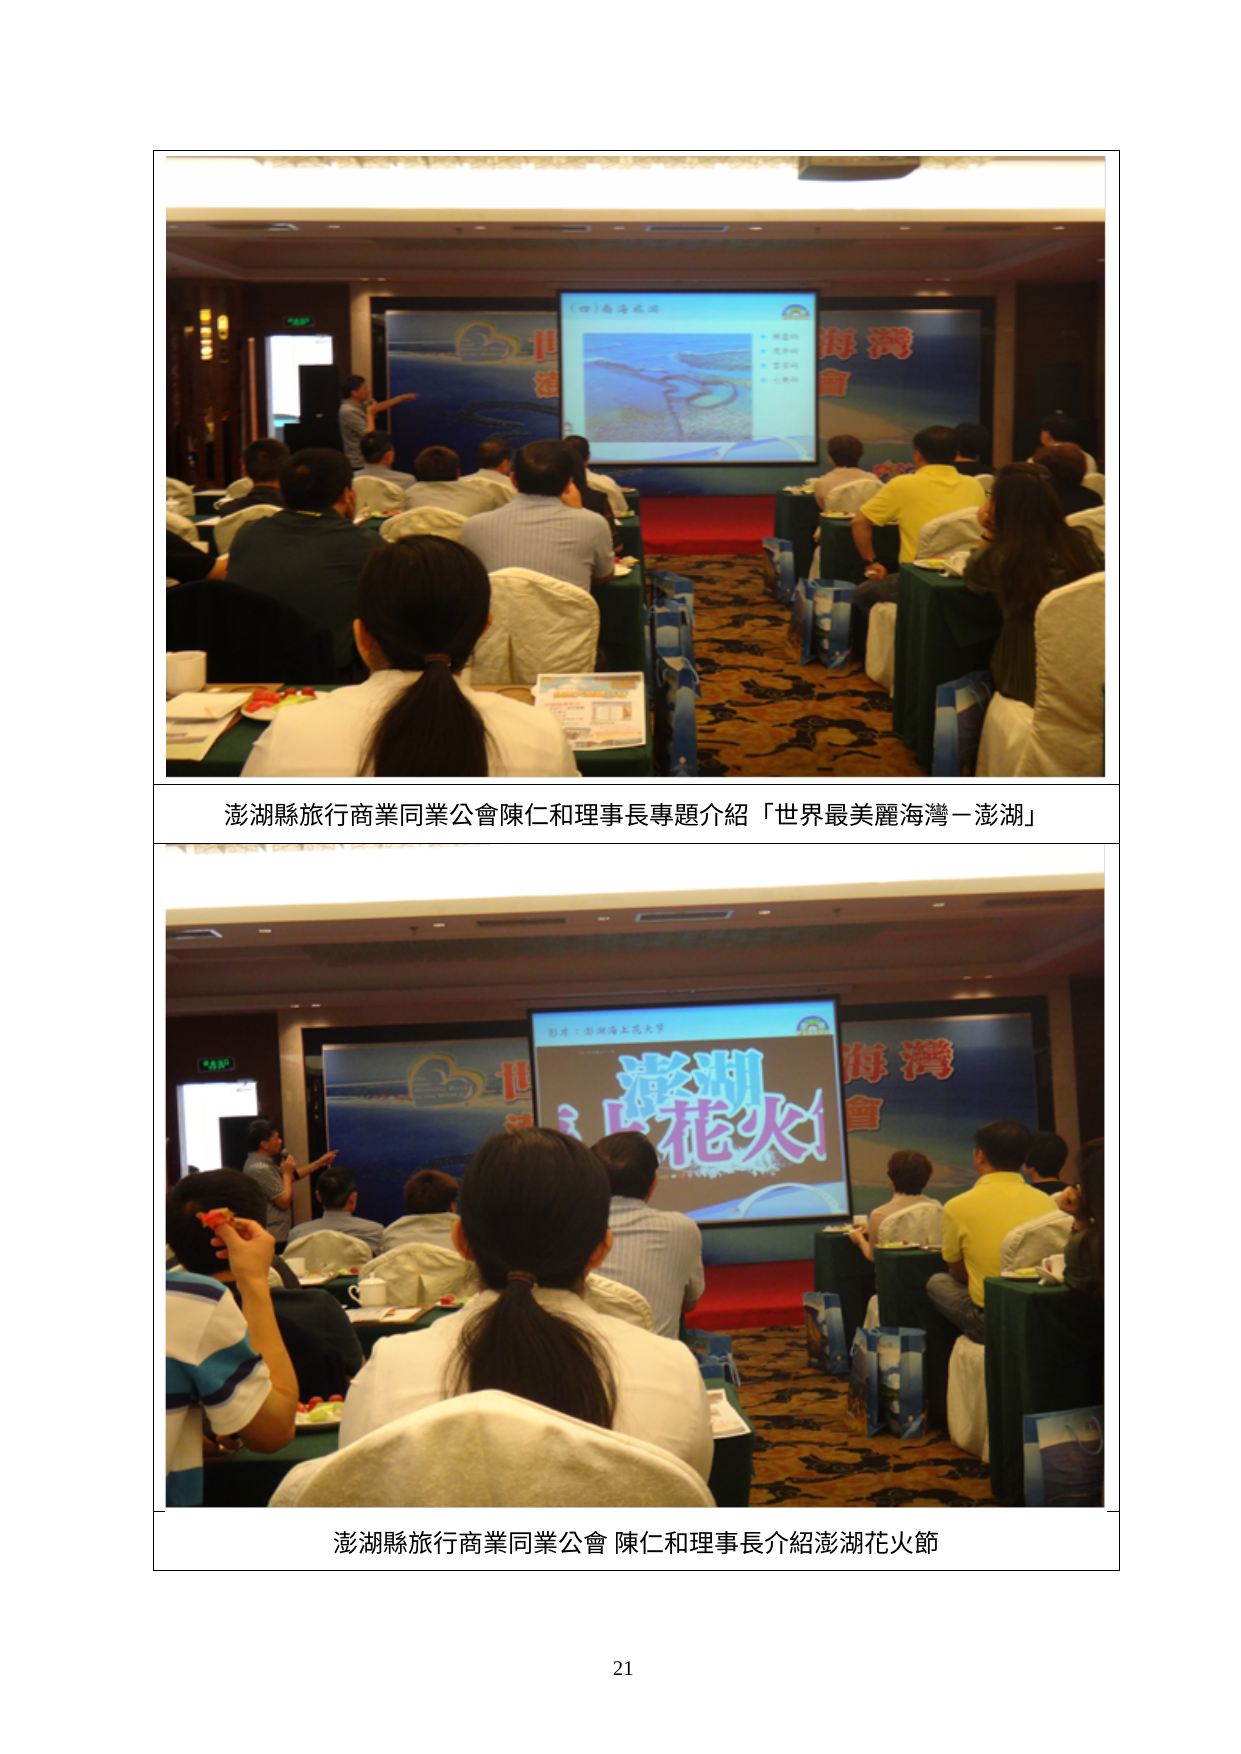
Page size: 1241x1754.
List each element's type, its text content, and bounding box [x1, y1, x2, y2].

table_cell [154, 151, 1119, 784]
table_cell 澎湖縣旅行商業同業公會陳仁和理事長專題介紹「世界最美麗海灣－澎湖」 [154, 785, 1119, 843]
picture [165, 844, 1108, 1511]
table_cell 澎湖縣旅行商業同業公會 陳仁和理事長介紹澎湖花火節 [154, 1512, 1119, 1570]
table_cell [154, 844, 1107, 1512]
table_cell [1108, 844, 1119, 1511]
picture [166, 156, 1107, 779]
